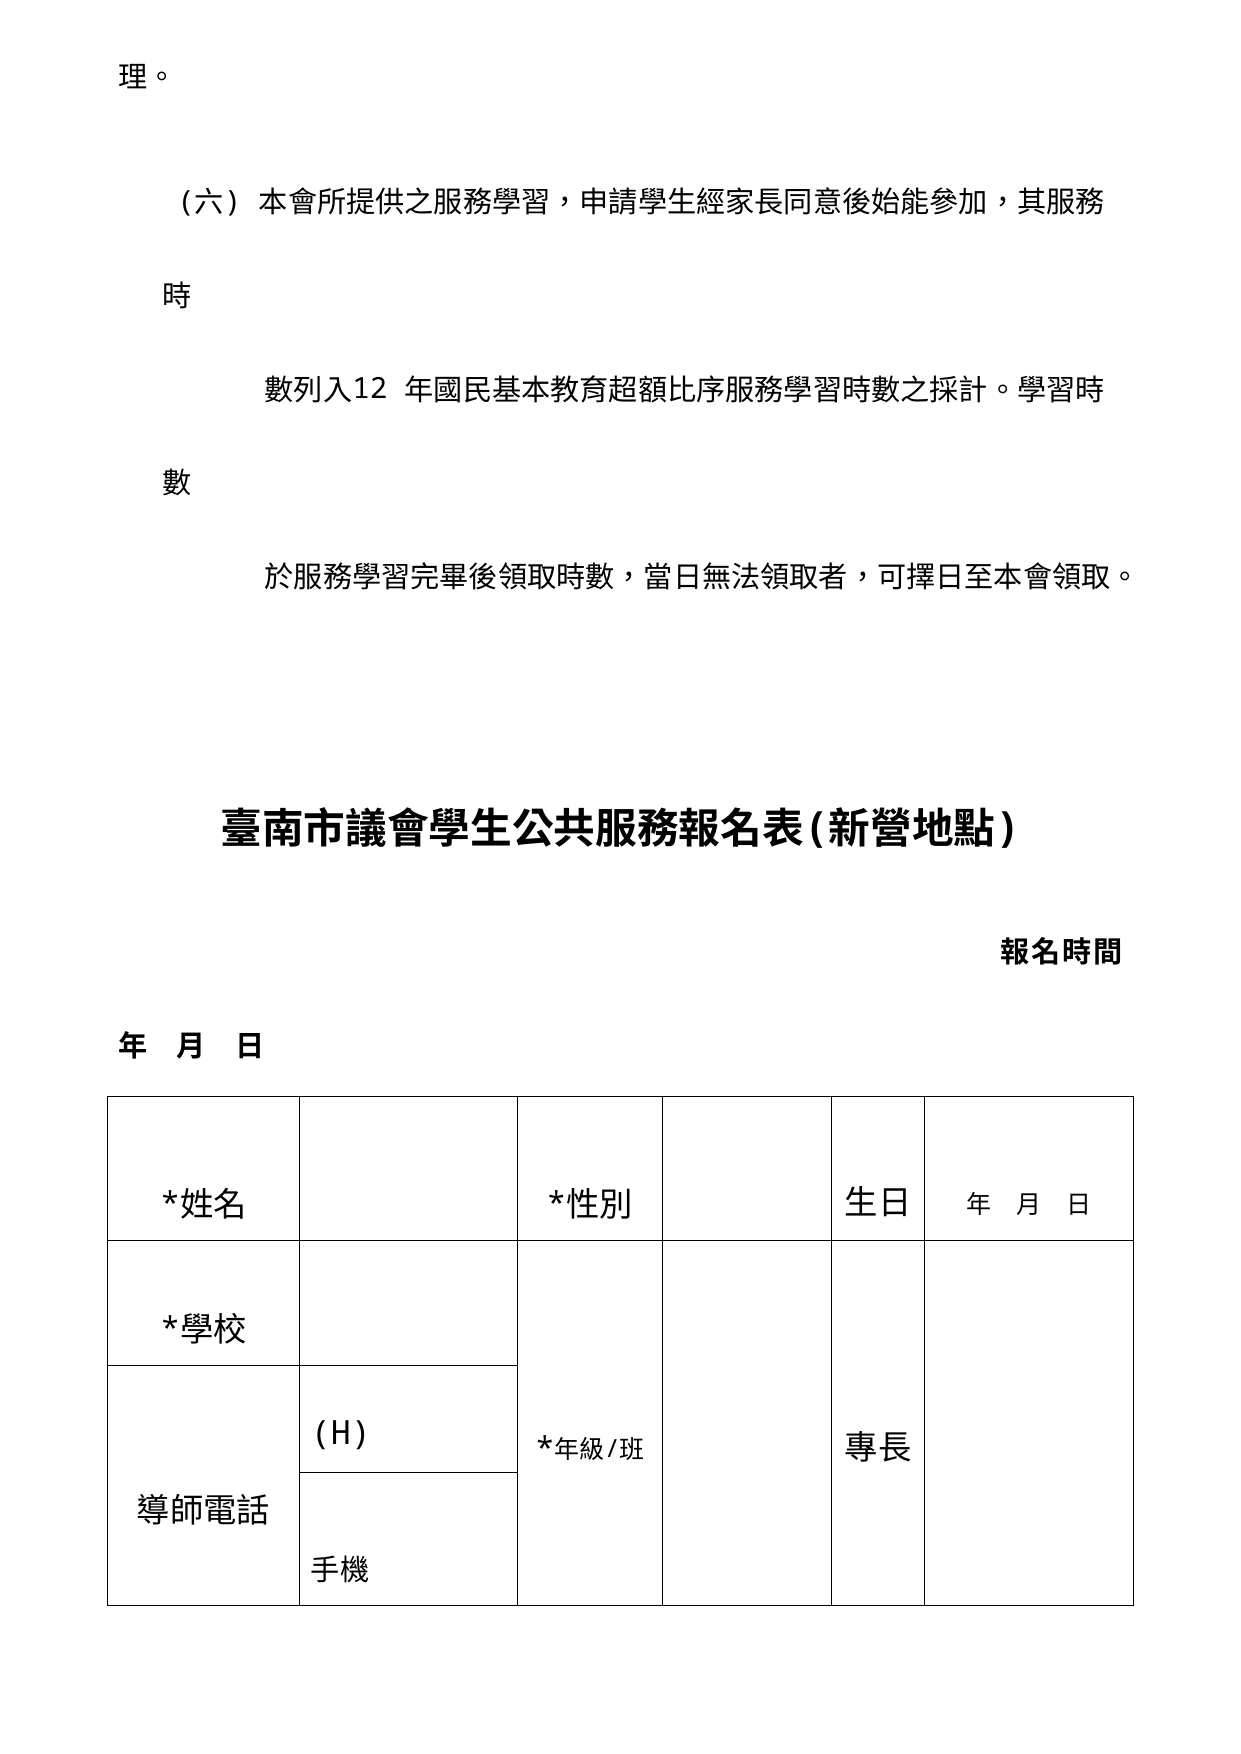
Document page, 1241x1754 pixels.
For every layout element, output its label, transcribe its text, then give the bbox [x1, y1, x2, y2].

table_cell 導師電話 [108, 1366, 299, 1605]
table_header *性別 [518, 1097, 662, 1240]
table_cell [300, 1241, 517, 1365]
text 理。 [118, 33, 1122, 96]
table_cell 手機 [300, 1473, 517, 1605]
table_header [663, 1097, 831, 1240]
text 於服務學習完畢後領取時數，當日無法領取者，可擇日至本會領取。 [162, 533, 1122, 596]
text 臺南市議會學生公共服務報名表(新營地點) [118, 783, 1122, 846]
table_header *姓名 [108, 1097, 299, 1240]
table_cell [925, 1241, 1133, 1605]
table_cell [663, 1241, 831, 1605]
text 數列入12 年國民基本教育超額比序服務學習時數之採計。學習時數 [162, 346, 1122, 502]
text 報名時間 年 月 日 [118, 908, 1122, 1064]
table_cell *年級/班 [518, 1241, 662, 1605]
table_header [300, 1097, 517, 1240]
table_cell 專長 [832, 1241, 924, 1605]
table_header 生日 [832, 1097, 924, 1240]
table_header 年 月 日 [925, 1097, 1133, 1240]
table_cell (H) [300, 1366, 517, 1472]
text (六) 本會所提供之服務學習，申請學生經家長同意後始能參加，其服務時 [162, 158, 1122, 314]
table_cell *學校 [108, 1241, 299, 1365]
